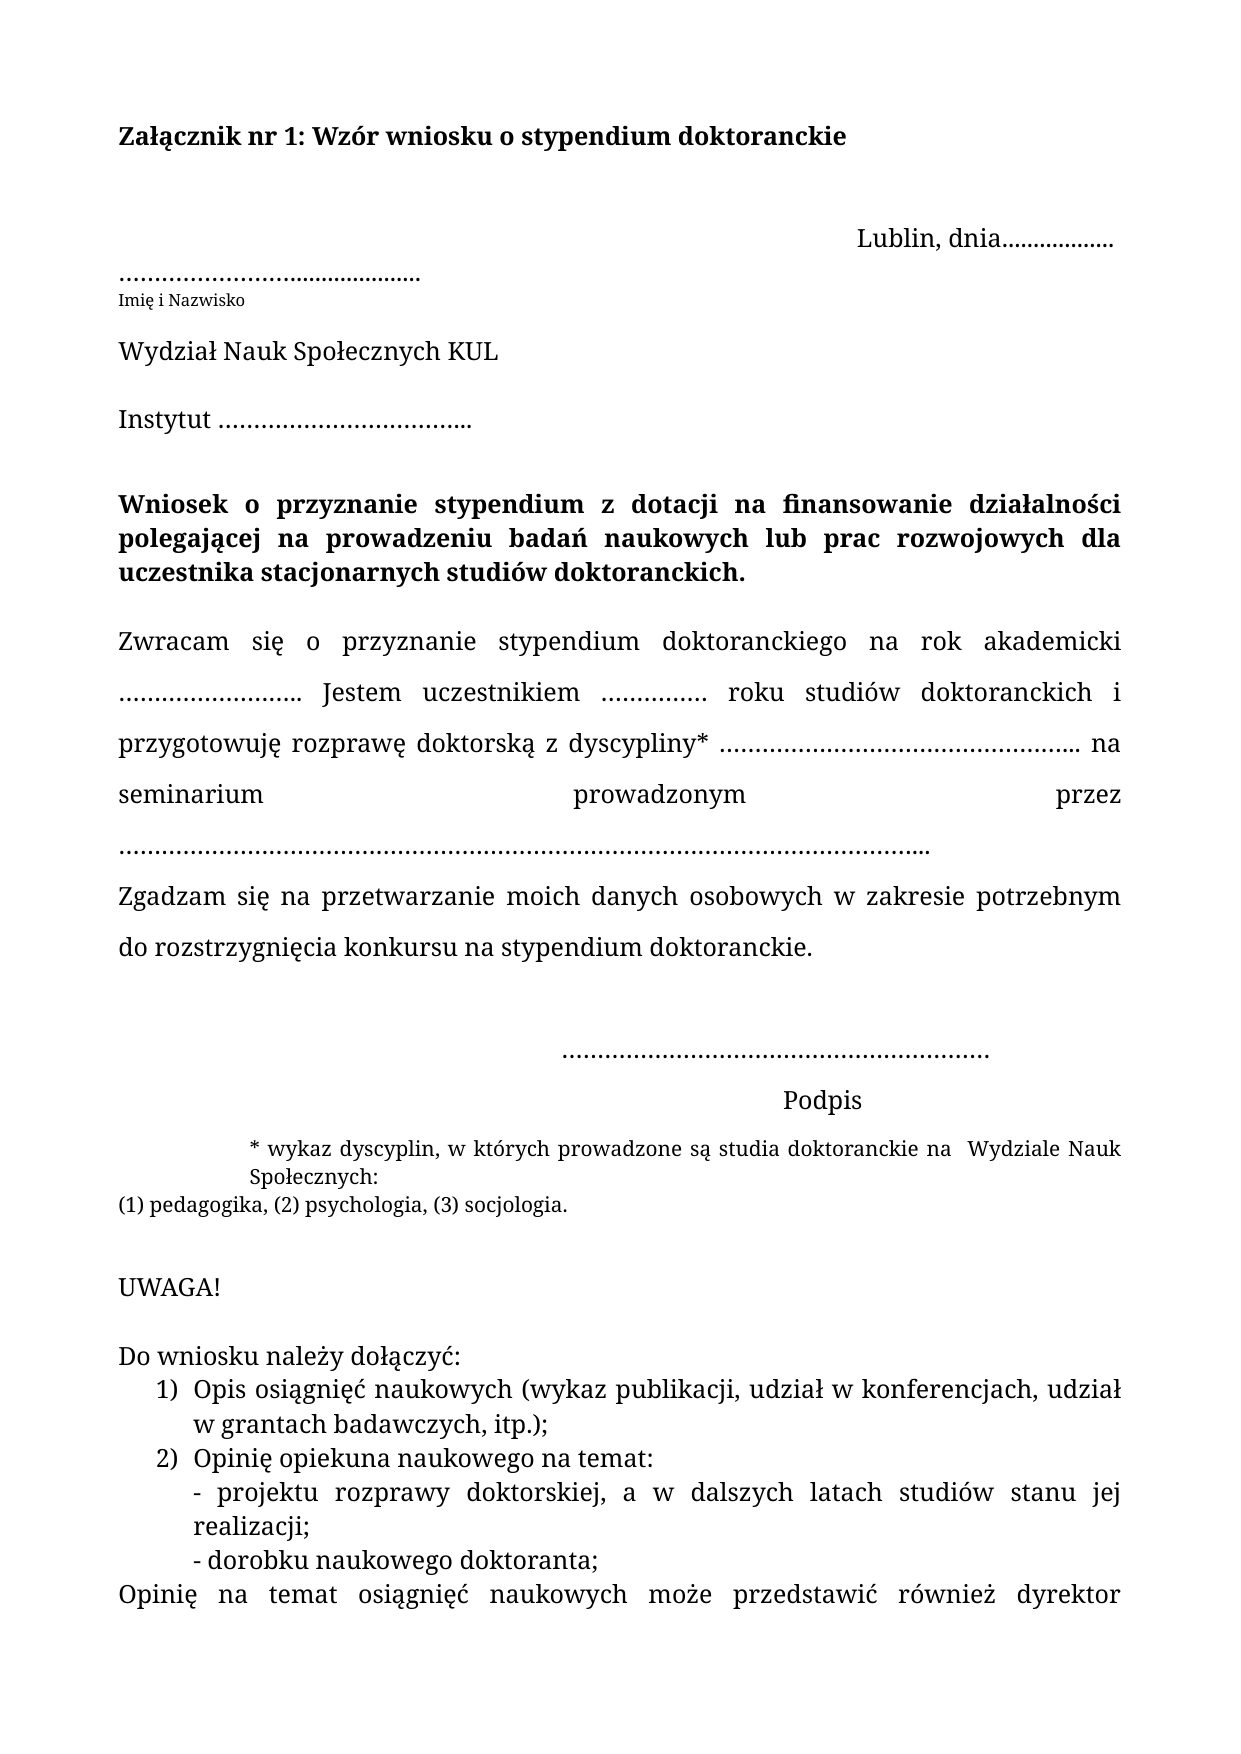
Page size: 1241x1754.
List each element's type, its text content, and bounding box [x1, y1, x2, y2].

text UWAGA! [118, 1270, 1122, 1304]
text Wydział Nauk Społecznych KUL [118, 334, 1122, 368]
text Zgadzam się na przetwarzanie moich danych osobowych w zakresie potrzebnym do rozstrzygnięcia konkursu na stypendium doktoranckie. [118, 878, 1122, 963]
list Opinię opiekuna naukowego na temat: [156, 1440, 1122, 1474]
text Podpis [118, 1083, 1122, 1117]
text - projektu rozprawy doktorskiej, a w dalszych latach studiów stanu jej realizacji; [193, 1474, 1122, 1542]
text ……………………..................... [118, 254, 1122, 288]
text Do wniosku należy dołączyć: [118, 1338, 1122, 1372]
text Zwracam się o przyznanie stypendium doktoranckiego na rok akademicki …………………….. Jestem uczestnikiem …………… roku studiów doktoranckich i przygotowuję rozprawę doktorską z dyscypliny* …………………………………………... na seminarium prowadzonym przez …………………………………………………………………………………………………... [118, 623, 1122, 861]
list Opis osiągnięć naukowych (wykaz publikacji, udział w konferencjach, udział w grantach badawczych, itp.); [156, 1372, 1122, 1440]
text (1) pedagogika, (2) psychologia, (3) socjologia. [118, 1191, 1122, 1219]
text Imię i Nazwisko [118, 288, 1122, 311]
text Opinię na temat osiągnięć naukowych może przedstawić również dyrektor [118, 1577, 1122, 1611]
text Załącznik nr 1: Wzór wniosku o stypendium doktoranckie [118, 118, 1122, 152]
text Wniosek o przyznanie stypendium z dotacji na finansowanie działalności polegającej na prowadzeniu badań naukowych lub prac rozwojowych dla uczestnika stacjonarnych studiów doktoranckich. [118, 487, 1122, 589]
text Lublin, dnia.................. [118, 220, 1122, 254]
text Instytut ……………………………... [118, 402, 1122, 436]
text * wykaz dyscyplin, w których prowadzone są studia doktoranckie na Wydziale Nauk Społecznych: [249, 1134, 1122, 1191]
text …………………………………………………… [118, 1032, 1122, 1066]
text - dorobku naukowego doktoranta; [193, 1542, 1122, 1577]
